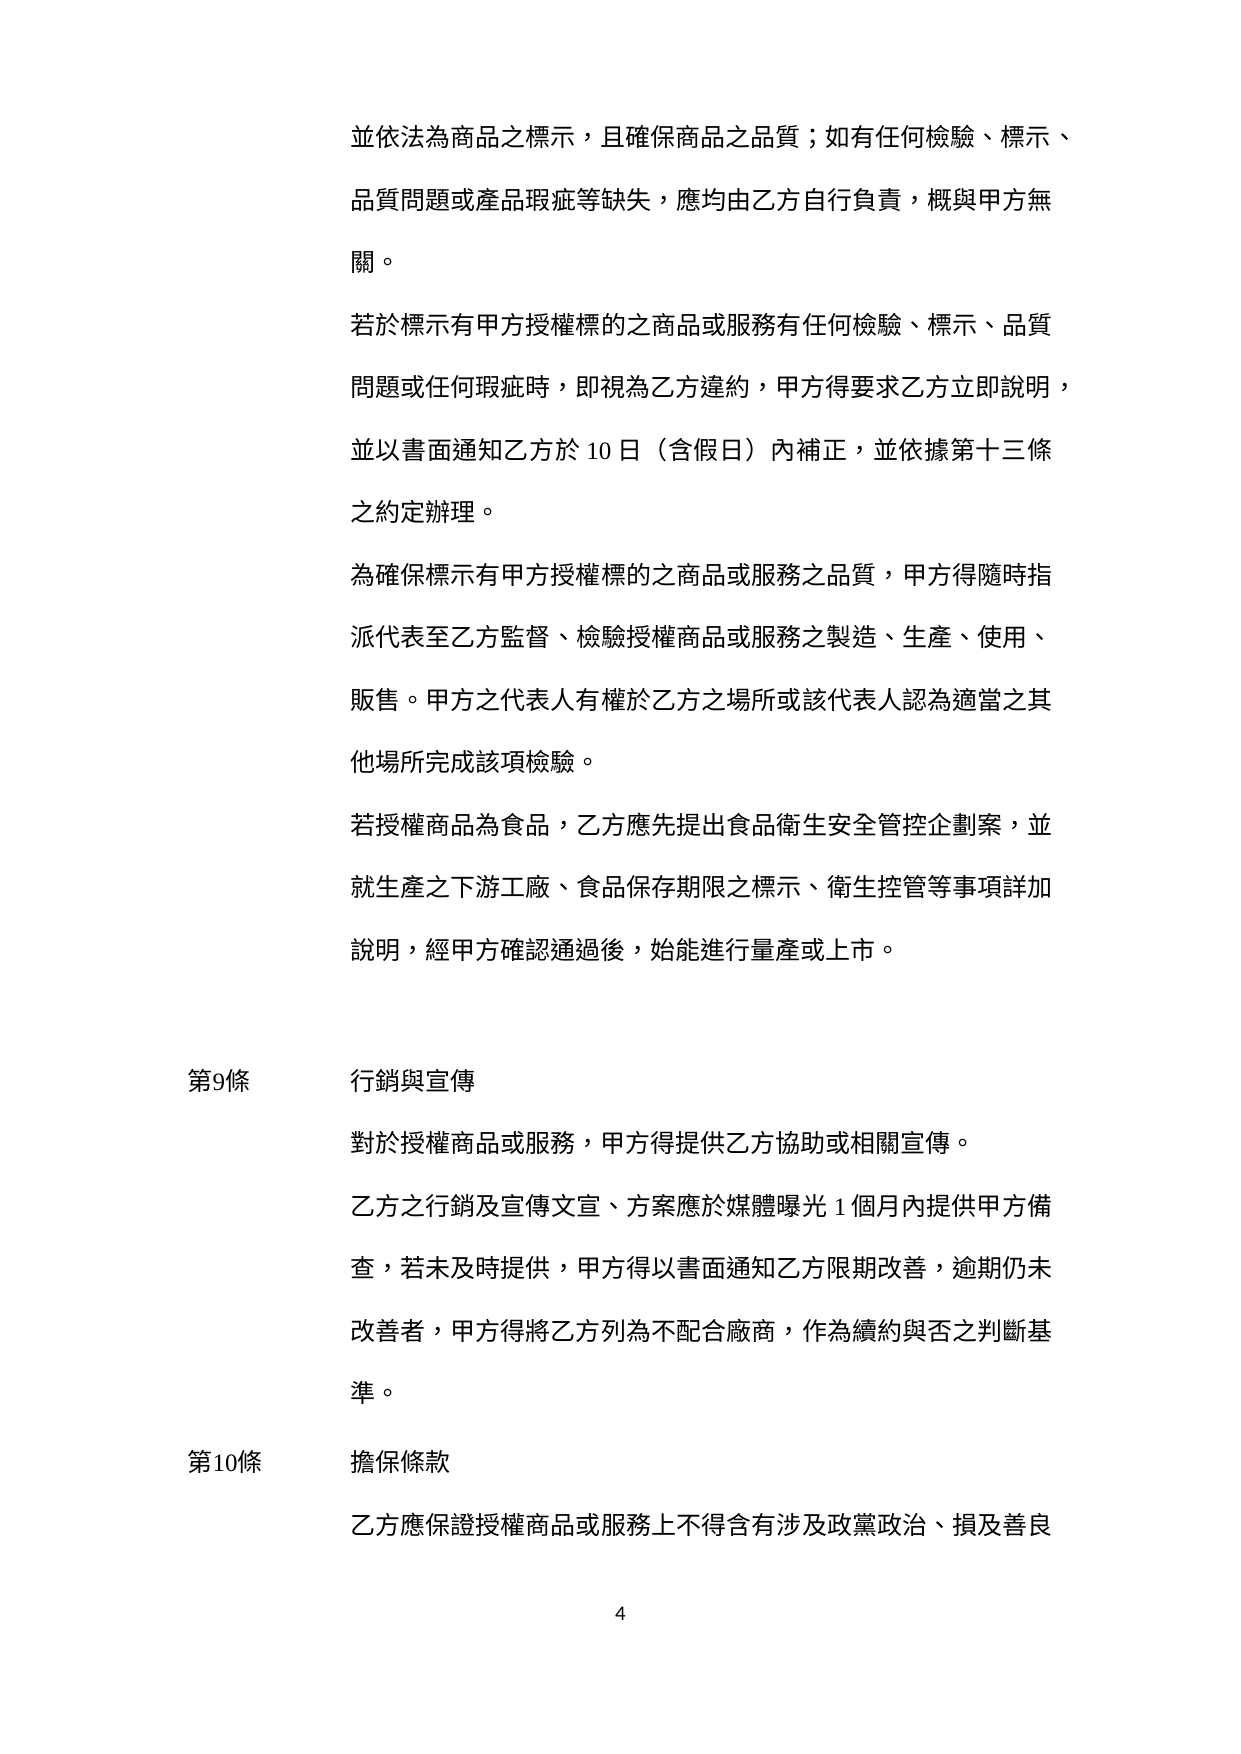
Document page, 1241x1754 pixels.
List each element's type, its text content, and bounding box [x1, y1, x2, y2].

text 乙方應保證授權商品或服務上不得含有涉及政黨政治、損及善良 [350, 1482, 1053, 1544]
list 行銷與宣傳 [187, 1050, 1053, 1100]
text 若授權商品為食品，乙方應先提出食品衛生安全管控企劃案，並就生產之下游工廠、食品保存期限之標示、衛生控管等事項詳加說明，經甲方確認通過後，始能進行量產或上市。 [350, 782, 1053, 969]
text 乙方之行銷及宣傳文宣、方案應於媒體曝光1個月內提供甲方備查，若未及時提供，甲方得以書面通知乙方限期改善，逾期仍未改善者，甲方得將乙方列為不配合廠商，作為續約與否之判斷基準。 [350, 1163, 1053, 1413]
text 對於授權商品或服務，甲方得提供乙方協助或相關宣傳。 [350, 1100, 1053, 1163]
list 擔保條款 [187, 1432, 1053, 1482]
text 為確保標示有甲方授權標的之商品或服務之品質，甲方得隨時指派代表至乙方監督、檢驗授權商品或服務之製造、生產、使用、販售。甲方之代表人有權於乙方之場所或該代表人認為適當之其他場所完成該項檢驗。 [350, 532, 1053, 782]
text 若於標示有甲方授權標的之商品或服務有任何檢驗、標示、品質問題或任何瑕疵時，即視為乙方違約，甲方得要求乙方立即說明，並以書面通知乙方於10日（含假日）內補正，並依據第十三條之約定辦理。 [350, 282, 1053, 532]
text 乙方應依目的事業主管機關及相關法令之要求，就商品進行檢驗並依法為商品之標示，且確保商品之品質；如有任何檢驗、標示、品質問題或產品瑕疵等缺失，應均由乙方自行負責，概與甲方無關。 [350, 94, 1053, 282]
